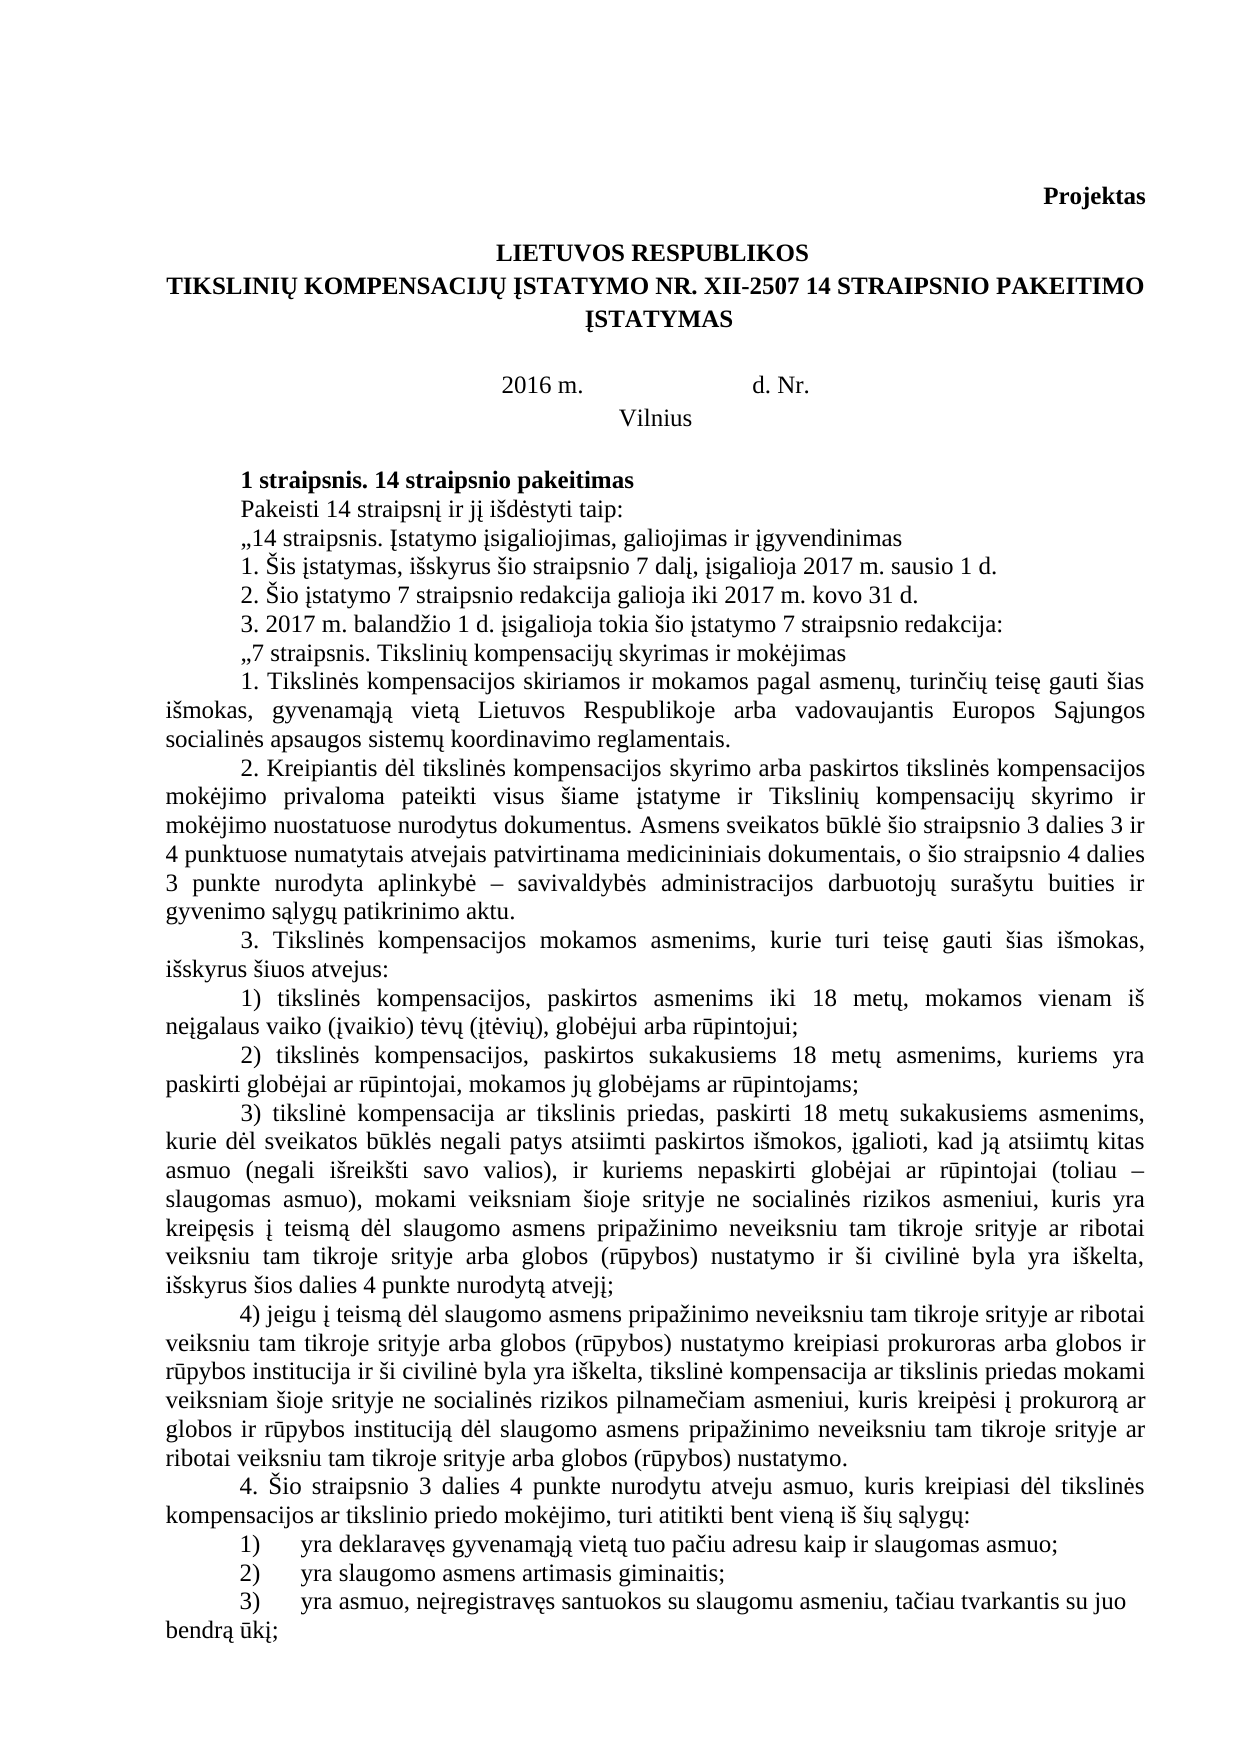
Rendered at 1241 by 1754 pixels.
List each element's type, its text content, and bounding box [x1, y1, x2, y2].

text 1) yra deklaravęs gyvenamąją vietą tuo pačiu adresu kaip ir slaugomas asmuo; [165, 1529, 1146, 1558]
text Pakeisti 14 straipsnį ir jį išdėstyti taip: [165, 494, 1146, 523]
text 1 straipsnis. 14 straipsnio pakeitimas [165, 465, 1146, 494]
text 2016 m. d. Nr. [165, 370, 1146, 399]
text 4) jeigu į teismą dėl slaugomo asmens pripažinimo neveiksniu tam tikroje srityje ar ribotai veiksniu tam tikroje srityje arba globos (rūpybos) nustatymo kreipiasi prokuroras arba globos ir rūpybos institucija ir ši civilinė byla yra iškelta, tikslinė kompensacija ar tikslinis priedas mokami veiksniam šioje srityje ne socialinės rizikos pilnamečiam asmeniui, kuris kreipėsi į prokurorą ar globos ir rūpybos instituciją dėl slaugomo asmens pripažinimo neveiksniu tam tikroje srityje ar ribotai veiksniu tam tikroje srityje arba globos (rūpybos) nustatymo. [165, 1299, 1146, 1471]
text „14 straipsnis. Įstatymo įsigaliojimas, galiojimas ir įgyvendinimas [165, 523, 1146, 551]
text „7 straipsnis. Tikslinių kompensacijų skyrimas ir mokėjimas [165, 638, 1146, 666]
text 3. 2017 m. balandžio 1 d. įsigalioja tokia šio įstatymo 7 straipsnio redakcija: [165, 609, 1146, 638]
text 2. Šio įstatymo 7 straipsnio redakcija galioja iki 2017 m. kovo 31 d. [165, 580, 1146, 609]
text 2. Kreipiantis dėl tikslinės kompensacijos skyrimo arba paskirtos tikslinės kompensacijos mokėjimo privaloma pateikti visus šiame įstatyme ir Tikslinių kompensacijų skyrimo ir mokėjimo nuostatuose nurodytus dokumentus. Asmens sveikatos būklė šio straipsnio 3 dalies 3 ir 4 punktuose numatytais atvejais patvirtinama medicininiais dokumentais, o šio straipsnio 4 dalies 3 punkte nurodyta aplinkybė – savivaldybės administracijos darbuotojų surašytu buities ir gyvenimo sąlygų patikrinimo aktu. [165, 753, 1146, 925]
text 1. Šis įstatymas, išskyrus šio straipsnio 7 dalį, įsigalioja 2017 m. sausio 1 d. [165, 551, 1146, 580]
text 3) yra asmuo, neįregistravęs santuokos su slaugomu asmeniu, tačiau tvarkantis su juo bendrą ūkį; [165, 1586, 1146, 1644]
text Vilnius [165, 403, 1146, 432]
text 1. Tikslinės kompensacijos skiriamos ir mokamos pagal asmenų, turinčių teisę gauti šias išmokas, gyvenamąją vietą Lietuvos Respublikoje arba vadovaujantis Europos Sąjungos socialinės apsaugos sistemų koordinavimo reglamentais. [165, 666, 1146, 753]
text 1) tikslinės kompensacijos, paskirtos asmenims iki 18 metų, mokamos vienam iš neįgalaus vaiko (įvaikio) tėvų (įtėvių), globėjui arba rūpintojui; [165, 983, 1146, 1040]
text TIKSLINIŲ KOMPENSACIJŲ ĮSTATYMO NR. XII-2507 14 STRAIPSNIO PAKEITIMO [165, 271, 1146, 300]
text 3. Tikslinės kompensacijos mokamos asmenims, kurie turi teisę gauti šias išmokas, išskyrus šiuos atvejus: [165, 925, 1146, 983]
text 4. Šio straipsnio 3 dalies 4 punkte nurodytu atveju asmuo, kuris kreipiasi dėl tikslinės kompensacijos ar tikslinio priedo mokėjimo, turi atitikti bent vieną iš šių sąlygų: [165, 1471, 1146, 1529]
text Projektas [165, 181, 1146, 209]
text 2) yra slaugomo asmens artimasis giminaitis; [165, 1558, 1146, 1586]
text ĮSTATYMAS [165, 304, 1146, 333]
text LIETUVOS RESPUBLIKOS [165, 238, 1146, 267]
text 3) tikslinė kompensacija ar tikslinis priedas, paskirti 18 metų sukakusiems asmenims, kurie dėl sveikatos būklės negali patys atsiimti paskirtos išmokos, įgalioti, kad ją atsiimtų kitas asmuo (negali išreikšti savo valios), ir kuriems nepaskirti globėjai ar rūpintojai (toliau – slaugomas asmuo), mokami veiksniam šioje srityje ne socialinės rizikos asmeniui, kuris yra kreipęsis į teismą dėl slaugomo asmens pripažinimo neveiksniu tam tikroje srityje ar ribotai veiksniu tam tikroje srityje arba globos (rūpybos) nustatymo ir ši civilinė byla yra iškelta, išskyrus šios dalies 4 punkte nurodytą atvejį; [165, 1098, 1146, 1299]
text 2) tikslinės kompensacijos, paskirtos sukakusiems 18 metų asmenims, kuriems yra paskirti globėjai ar rūpintojai, mokamos jų globėjams ar rūpintojams; [165, 1040, 1146, 1098]
